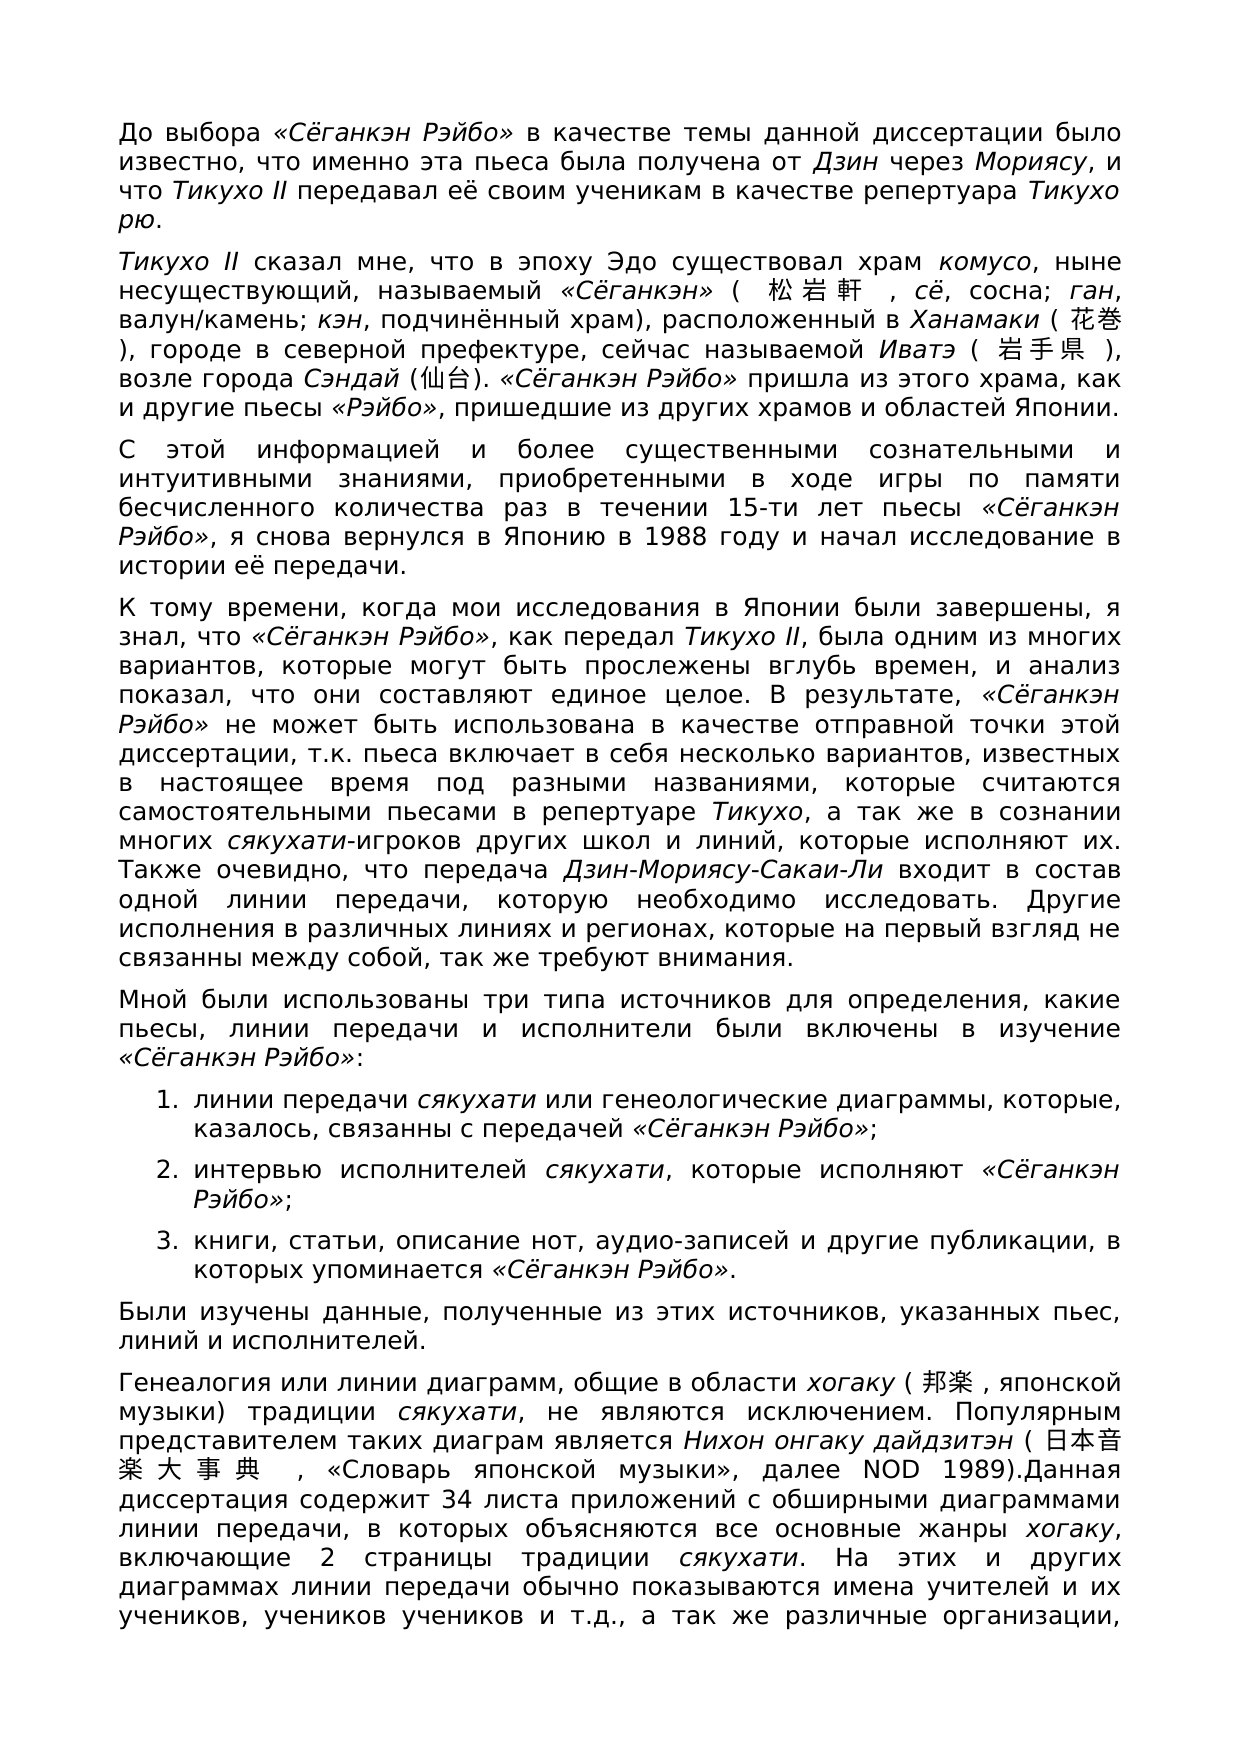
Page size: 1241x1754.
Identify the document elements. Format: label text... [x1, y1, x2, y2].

list интервью исполнителей сякухати, которые исполняют «Сёганкэн Рэйбо»; [156, 1156, 1122, 1214]
text Были изучены данные, полученные из этих источников, указанных пьес, линий и исполнителей. [118, 1297, 1122, 1356]
text Генеалогия или линии диаграмм, общие в области хогаку ( 邦楽 , японской музыки) традиции сякухати, не являются исключением. Популярным представителем таких диаграм является Нихон онгаку дайдзитэн ( 日本音楽大事典 , «Словарь японской музыки», далее NOD 1989).Данная диссертация содержит 34 листа приложений с обширными диаграммами линии передачи, в которых объясняются все основные жанры хогаку, включающие 2 страницы традиции сякухати. На этих и других диаграммах линии передачи обычно показываются имена учителей и их учеников, учеников учеников и т.д., а так же различные организации, [118, 1368, 1122, 1631]
text К тому времени, когда мои исследования в Японии были завершены, я знал, что «Сёганкэн Рэйбо», как передал Тикухо II, была одним из многих вариантов, которые могут быть прослежены вглубь времен, и анализ показал, что они составляют единое целое. В результате, «Сёганкэн Рэйбо» не может быть использована в качестве отправной точки этой диссертации, т.к. пьеса включает в себя несколько вариантов, известных в настоящее время под разными названиями, которые считаются самостоятельными пьесами в репертуаре Тикухо, а так же в сознании многих сякухати-игроков других школ и линий, которые исполняют их. Также очевидно, что передача Дзин-Мориясу-Сакаи-Ли входит в состав одной линии передачи, которую необходимо исследовать. Другие исполнения в различных линиях и регионах, которые на первый взгляд не связанны между собой, так же требуют внимания. [118, 593, 1122, 972]
text С этой информацией и более существенными сознательными и интуитивными знаниями, приобретенными в ходе игры по памяти бесчисленного количества раз в течении 15-ти лет пьесы «Сёганкэн Рэйбо», я снова вернулся в Японию в 1988 году и начал исследование в истории её передачи. [118, 435, 1122, 581]
list книги, статьи, описание нот, аудио-записей и другие публикации, в которых упоминается «Сёганкэн Рэйбо». [156, 1226, 1122, 1285]
text Мной были использованы три типа источников для определения, какие пьесы, линии передачи и исполнители были включены в изучение «Сёганкэн Рэйбо»: [118, 985, 1122, 1072]
list линии передачи сякухати или генеологические диаграммы, которые, казалось, связанны с передачей «Сёганкэн Рэйбо»; [156, 1085, 1122, 1143]
text До выбора «Сёганкэн Рэйбо» в качестве темы данной диссертации было известно, что именно эта пьеса была получена от Дзин через Мориясу, и что Тикухо II передавал её своим ученикам в качестве репертуара Тикухо рю. [118, 118, 1122, 235]
text Тикухо II сказал мне, что в эпоху Эдо существовал храм комусо, ныне несуществующий, называемый «Сёганкэн» ( 松岩軒 , сё, сосна; ган, валун/камень; кэн, подчинённый храм), расположенный в Ханамаки ( 花巻 ), городе в северной префектуре, сейчас называемой Иватэ ( 岩手県 ), возле города Сэндай (仙台). «Сёганкэн Рэйбо» пришла из этого храма, как и другие пьесы «Рэйбо», пришедшие из других храмов и областей Японии. [118, 247, 1122, 422]
